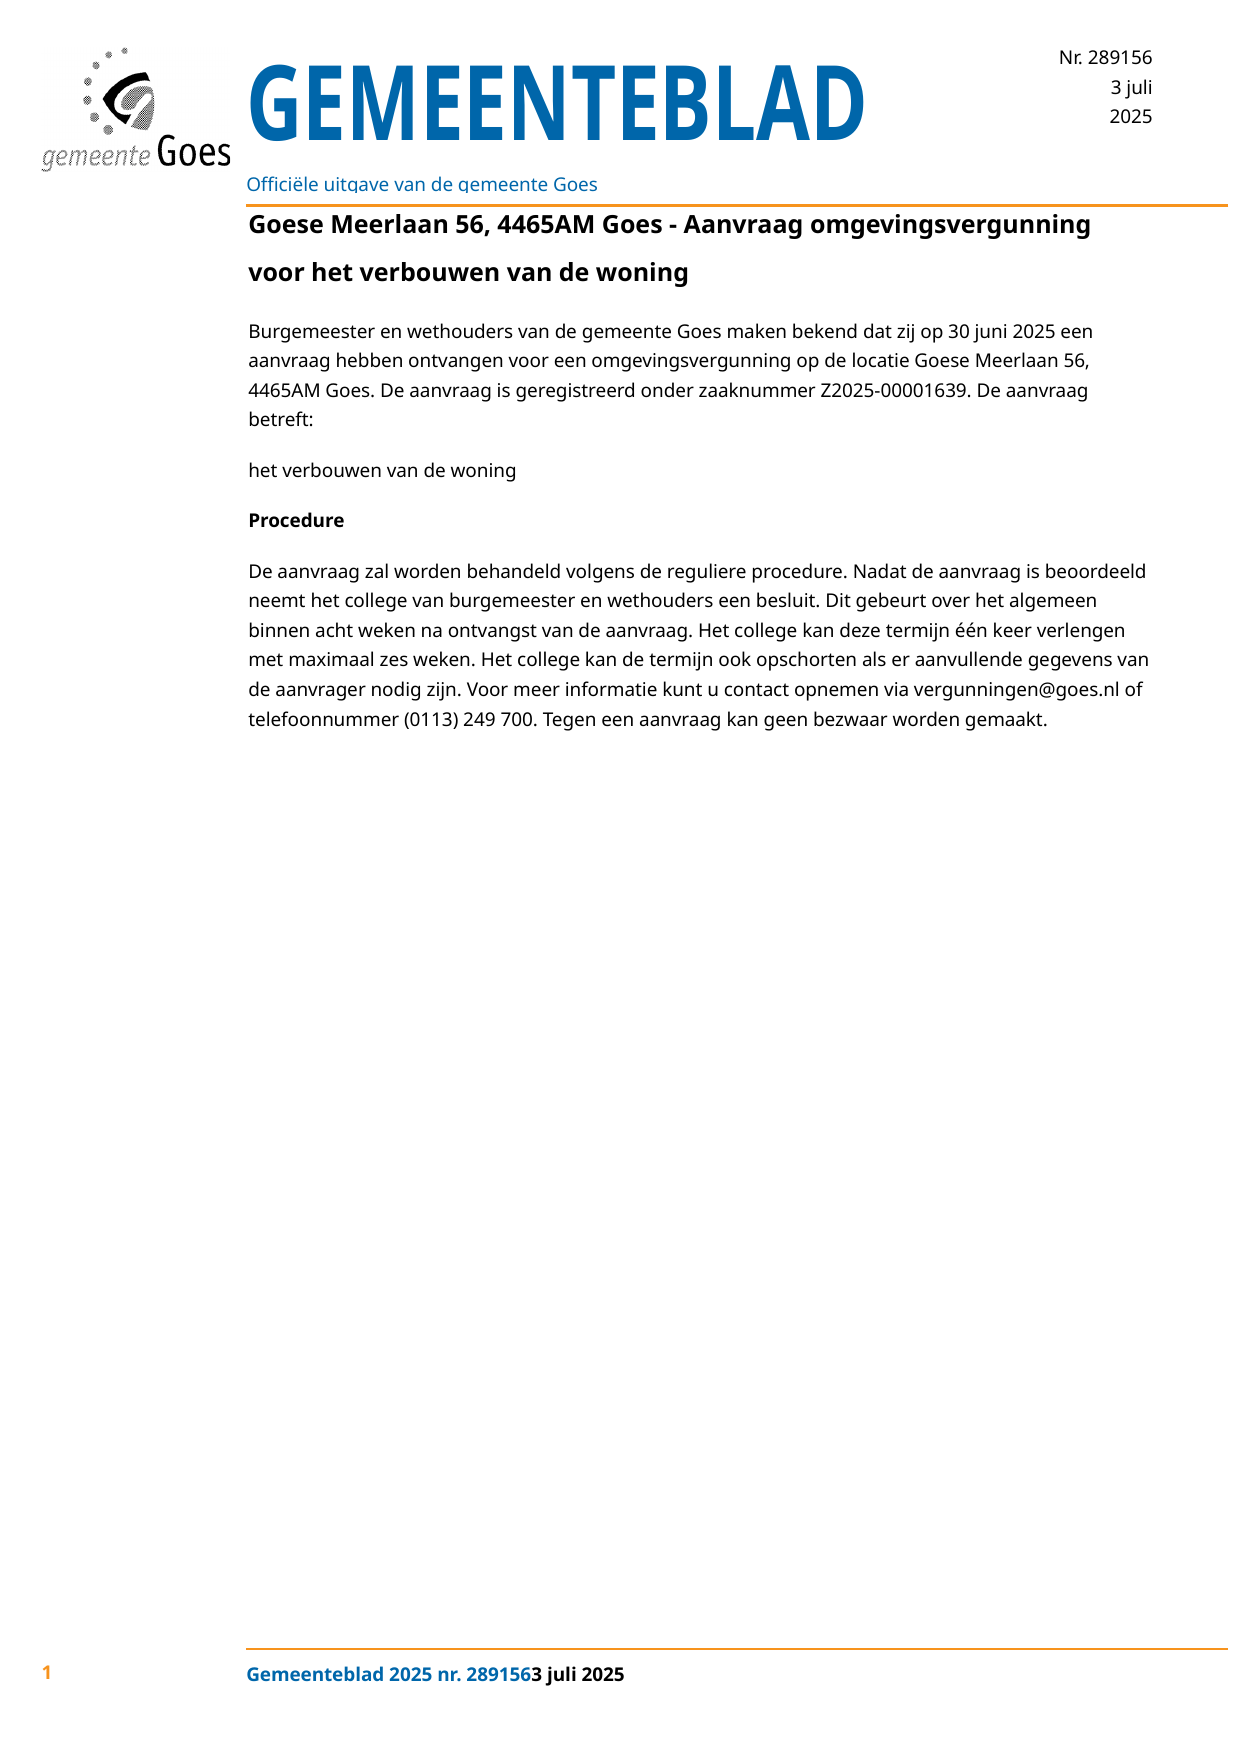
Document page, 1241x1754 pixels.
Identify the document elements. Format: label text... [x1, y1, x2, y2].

text Burgemeester en wethouders van de gemeente Goes maken bekend dat zij op 30 juni 2025 een aanvraag hebben ontvangen voor een omgevingsvergunning op de locatie Goese Meerlaan 56, 4465AM Goes. De aanvraag is geregistreerd onder zaaknummer Z2025-00001639. De aanvraag betreft: [248, 318, 1152, 432]
text De aanvraag zal worden behandeld volgens de reguliere procedure. Nadat de aanvraag is beoordeeld neemt het college van burgemeester en wethouders een besluit. Dit gebeurt over het algemeen binnen acht weken na ontvangst van de aanvraag. Het college kan deze termijn één keer verlengen met maximaal zes weken. Het college kan de termijn ook opschorten als er aanvullende gegevens van de aanvrager nodig zijn. Voor meer informatie kunt u contact opnemen via vergunningen@goes.nl of telefoonnummer (0113) 249 700. Tegen een aanvraag kan geen bezwaar worden gemaakt. [248, 558, 1152, 732]
text Goese Meerlaan 56, 4465AM Goes - Aanvraag omgevingsvergunning voor het verbouwen van de woning [248, 207, 1152, 288]
picture [41, 47, 231, 172]
text het verbouwen van de woning [248, 457, 1152, 483]
text Procedure [248, 507, 1152, 533]
